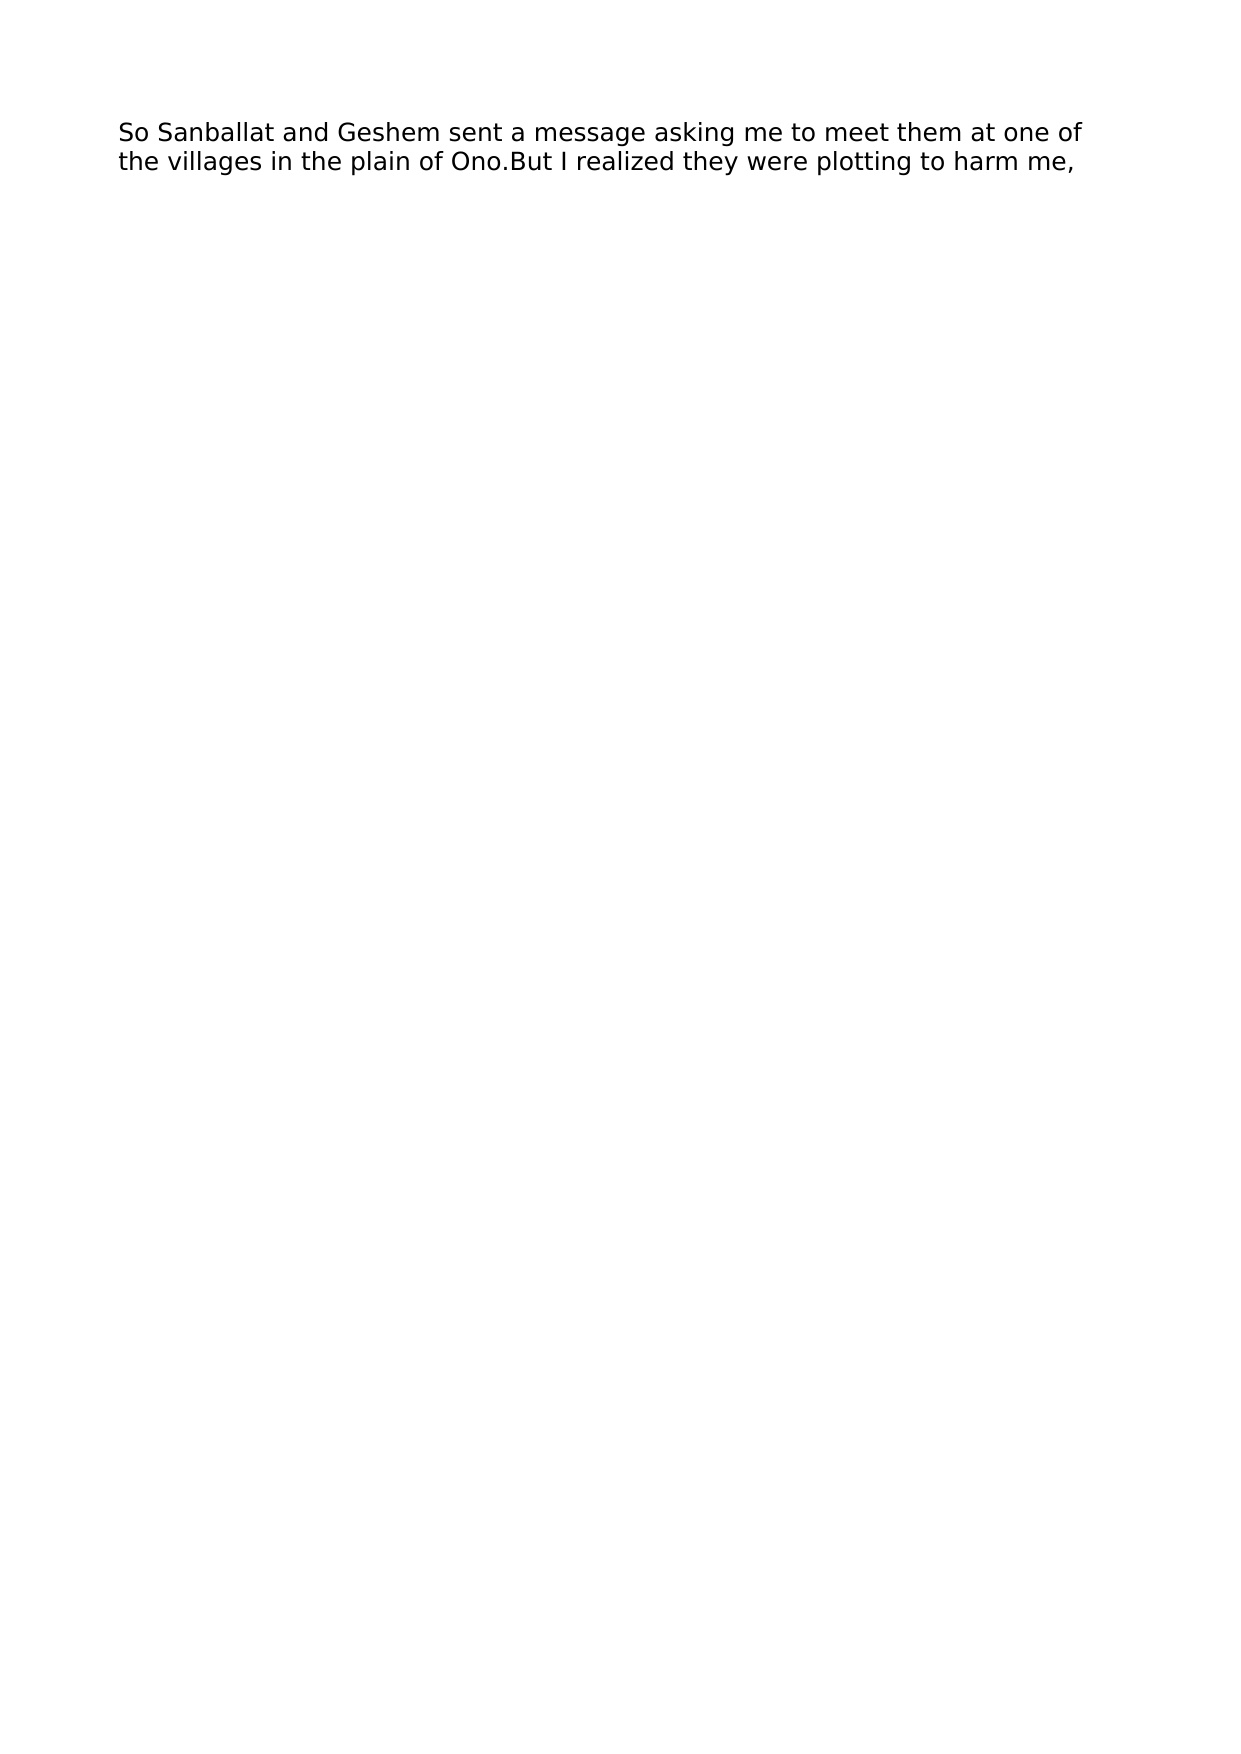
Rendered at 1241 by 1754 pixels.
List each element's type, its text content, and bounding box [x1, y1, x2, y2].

text So Sanballat and Geshem sent a message asking me to meet them at one of the villages in the plain of Ono.But I realized they were plotting to harm me, [118, 118, 1122, 176]
